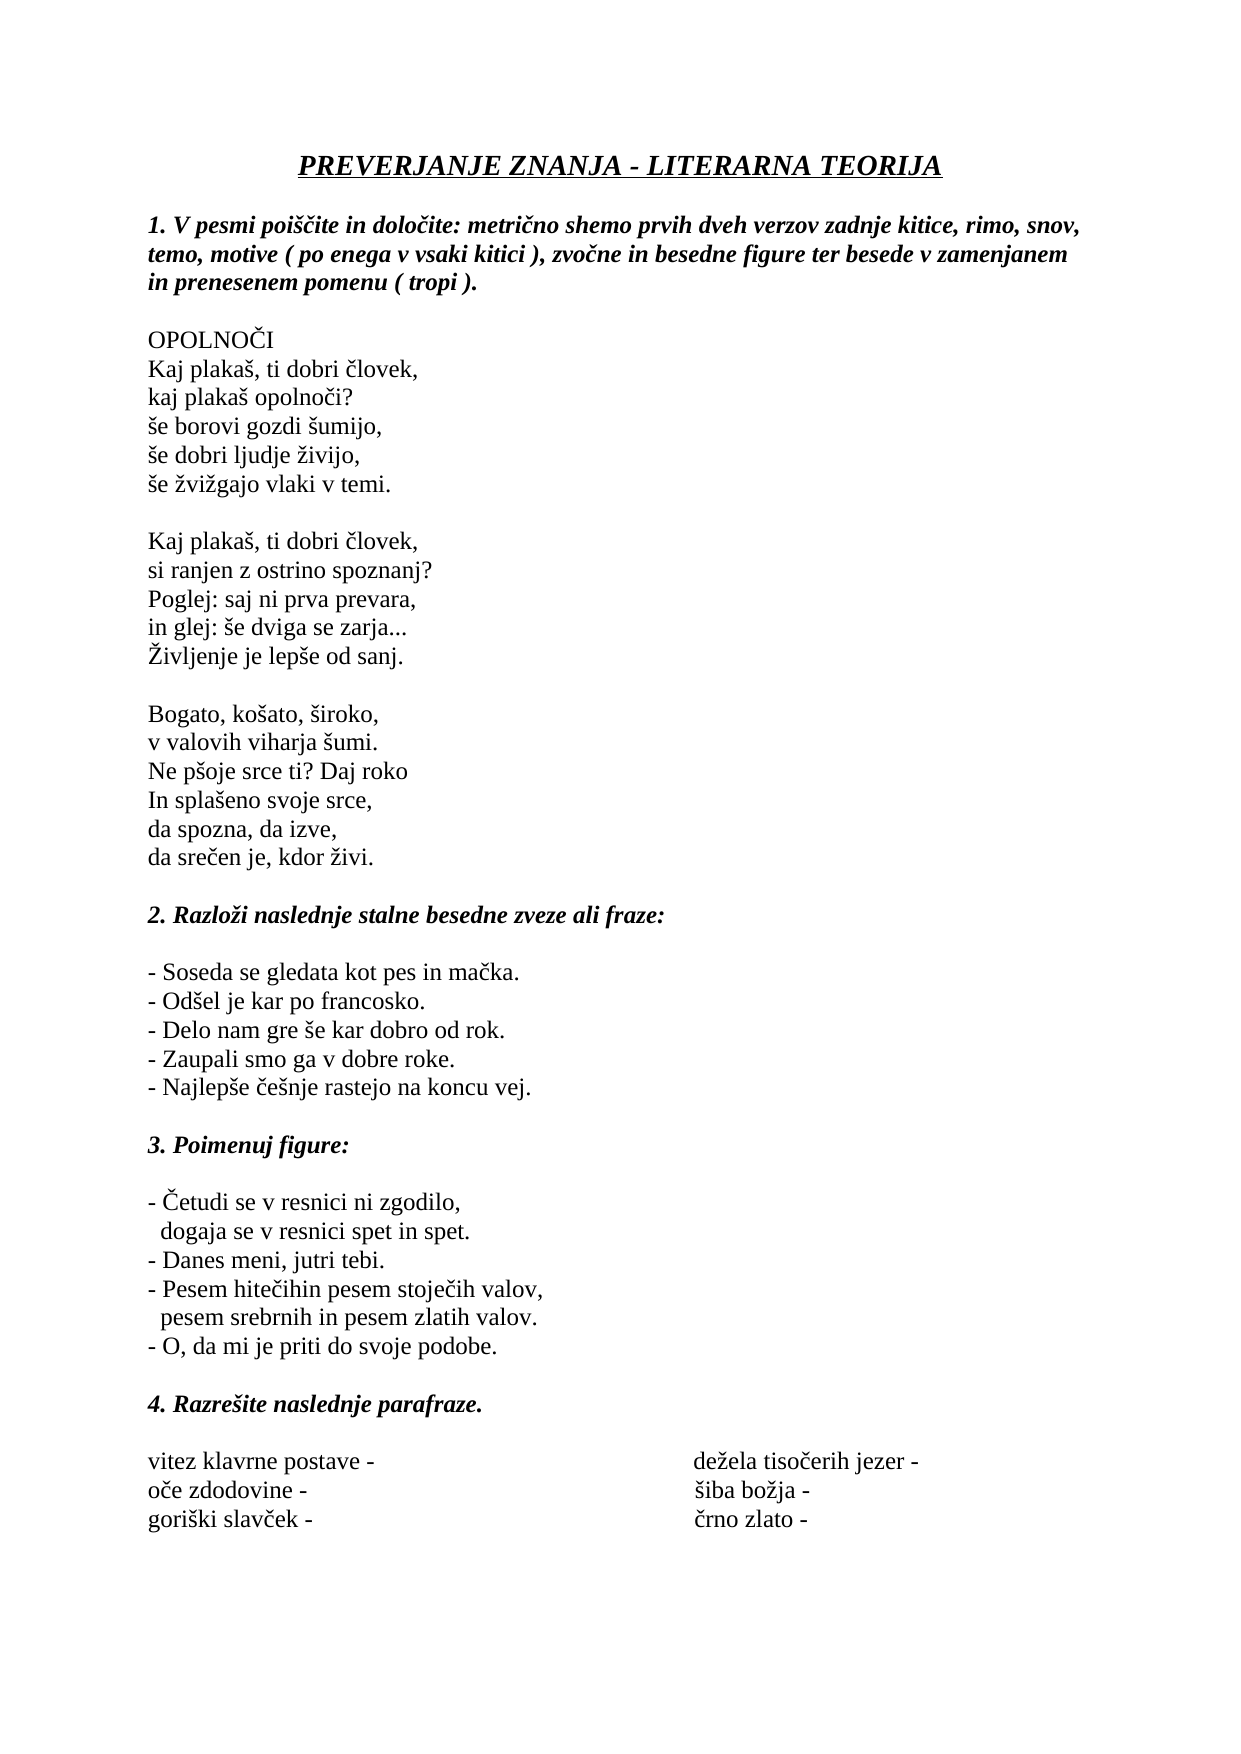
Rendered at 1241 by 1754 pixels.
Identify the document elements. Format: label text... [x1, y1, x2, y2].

text - O, da mi je priti do svoje podobe. [148, 1331, 1093, 1360]
text Življenje je lepše od sanj. [148, 641, 1093, 670]
text 4. Razrešite naslednje parafraze. [148, 1389, 1093, 1417]
text - Pesem hitečihin pesem stoječih valov, [148, 1274, 1093, 1302]
text PREVERJANJE ZNANJA - LITERARNA TEORIJA [148, 148, 1093, 181]
text Kaj plakaš, ti dobri človek, [148, 526, 1093, 555]
text - Zaupali smo ga v dobre roke. [148, 1044, 1093, 1072]
text - Delo nam gre še kar dobro od rok. [148, 1015, 1093, 1044]
text 3. Poimenuj figure: [148, 1130, 1093, 1159]
text pesem srebrnih in pesem zlatih valov. [148, 1302, 1093, 1331]
text v valovih viharja šumi. [148, 727, 1093, 756]
text OPOLNOČI [148, 325, 1093, 354]
text da spozna, da izve, [148, 814, 1093, 842]
text 1. V pesmi poiščite in določite: metrično shemo prvih dveh verzov zadnje kitice, rimo, snov, temo, motive ( po enega v vsaki kitici ), zvočne in besedne figure ter besede v zamenjanem in prenesenem pomenu ( tropi ). [148, 210, 1093, 296]
text vitez klavrne postave - dežela tisočerih jezer - [148, 1446, 1093, 1475]
text še dobri ljudje živijo, [148, 440, 1093, 469]
text - Soseda se gledata kot pes in mačka. [148, 957, 1093, 986]
text kaj plakaš opolnoči? [148, 382, 1093, 411]
text še žvižgajo vlaki v temi. [148, 469, 1093, 497]
text dogaja se v resnici spet in spet. [148, 1216, 1093, 1245]
text si ranjen z ostrino spoznanj? [148, 555, 1093, 584]
text Kaj plakaš, ti dobri človek, [148, 354, 1093, 382]
text 2. Razloži naslednje stalne besedne zveze ali fraze: [148, 900, 1093, 929]
text Ne pšoje srce ti? Daj roko [148, 756, 1093, 785]
text - Danes meni, jutri tebi. [148, 1245, 1093, 1274]
text - Najlepše češnje rastejo na koncu vej. [148, 1072, 1093, 1101]
text - Četudi se v resnici ni zgodilo, [148, 1187, 1093, 1216]
text še borovi gozdi šumijo, [148, 411, 1093, 440]
text In splašeno svoje srce, [148, 785, 1093, 814]
text Poglej: saj ni prva prevara, [148, 584, 1093, 612]
text oče zdodovine - šiba božja - [148, 1475, 1093, 1504]
text goriški slavček - črno zlato - [148, 1504, 1093, 1532]
text - Odšel je kar po francosko. [148, 986, 1093, 1015]
text Bogato, košato, široko, [148, 699, 1093, 727]
text in glej: še dviga se zarja... [148, 612, 1093, 641]
text da srečen je, kdor živi. [148, 842, 1093, 871]
